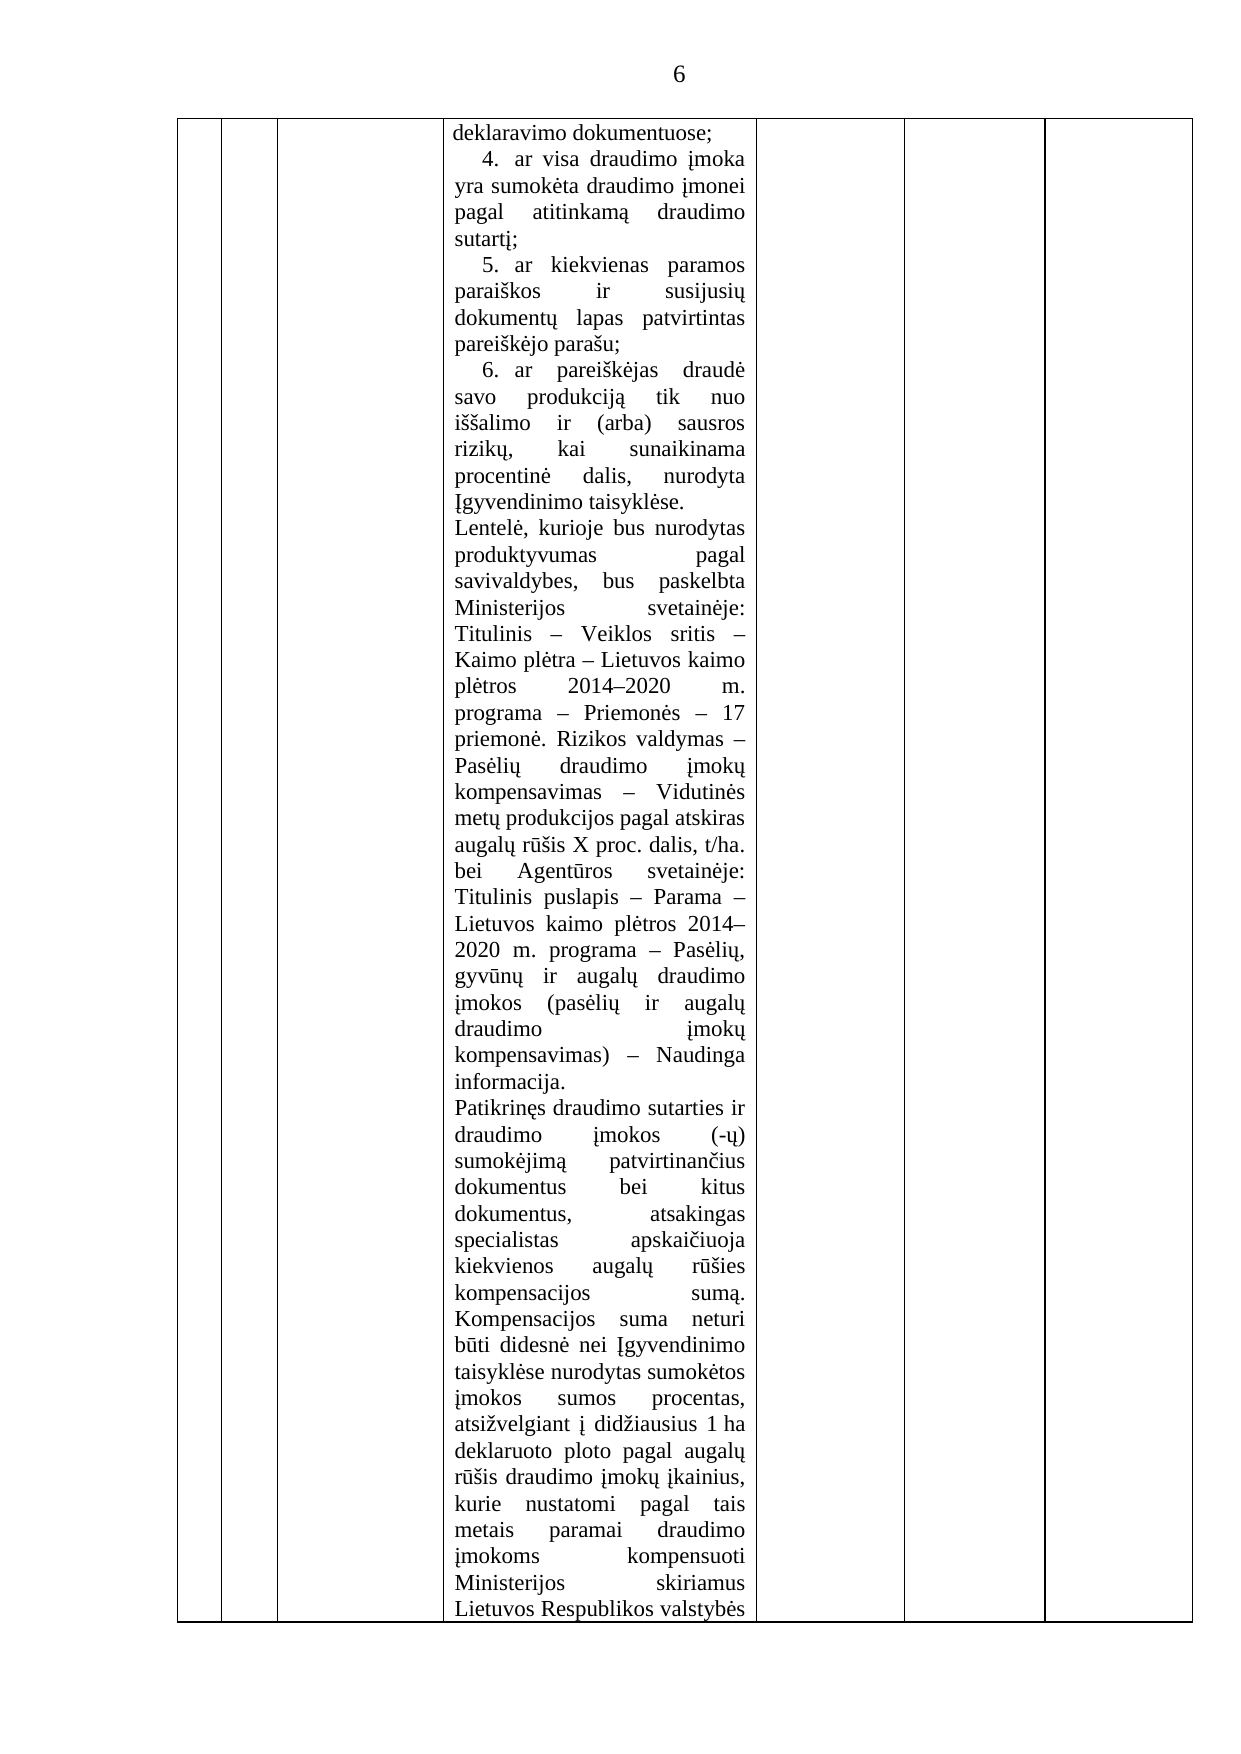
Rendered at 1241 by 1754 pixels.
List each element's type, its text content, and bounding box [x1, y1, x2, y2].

table_header [278, 119, 443, 1621]
table_header [178, 119, 221, 1621]
table_header [1046, 119, 1192, 1621]
table_header [905, 119, 1044, 1621]
table_header deklaravimo dokumentuose; 4. ar visa draudimo įmoka yra sumokėta draudimo įmonei pagal atitinkamą draudimo sutartį; 5. ar kiekvienas paramos paraiškos ir susijusių dokumentų lapas patvirtintas pareiškėjo parašu; 6. ar pareiškėjas draudė savo produkciją tik nuo iššalimo ir (arba) sausros rizikų, kai sunaikinama procentinė dalis, nurodyta Įgyvendinimo taisyklėse. Lentelė, kurioje bus nurodytas produktyvumas pagal savivaldybes, bus paskelbta Ministerijos svetainėje: Titulinis – Veiklos sritis – Kaimo plėtra – Lietuvos kaimo plėtros 2014–2020 m. programa – Priemonės – 17 priemonė. Rizikos valdymas – Pasėlių draudimo įmokų kompensavimas – Vidutinės metų produkcijos pagal atskiras augalų rūšis X proc. dalis, t/ha. bei Agentūros svetainėje: Titulinis puslapis – Parama – Lietuvos kaimo plėtros 2014–2020 m. programa – Pasėlių, gyvūnų ir augalų draudimo įmokos (pasėlių ir augalų draudimo įmokų kompensavimas) – Naudinga informacija. Patikrinęs draudimo sutarties ir draudimo įmokos (-ų) sumokėjimą patvirtinančius dokumentus bei kitus dokumentus, atsakingas specialistas apskaičiuoja kiekvienos augalų rūšies kompensacijos sumą. Kompensacijos suma neturi būti didesnė nei Įgyvendinimo taisyklėse nurodytas sumokėtos įmokos sumos procentas, atsižvelgiant į didžiausius 1 ha deklaruoto ploto pagal augalų rūšis draudimo įmokų įkainius, kurie nustatomi pagal tais metais paramai draudimo įmokoms kompensuoti Ministerijos skiriamus Lietuvos Respublikos valstybės [444, 119, 756, 1621]
table_header [222, 119, 277, 1621]
table_header [757, 119, 904, 1621]
